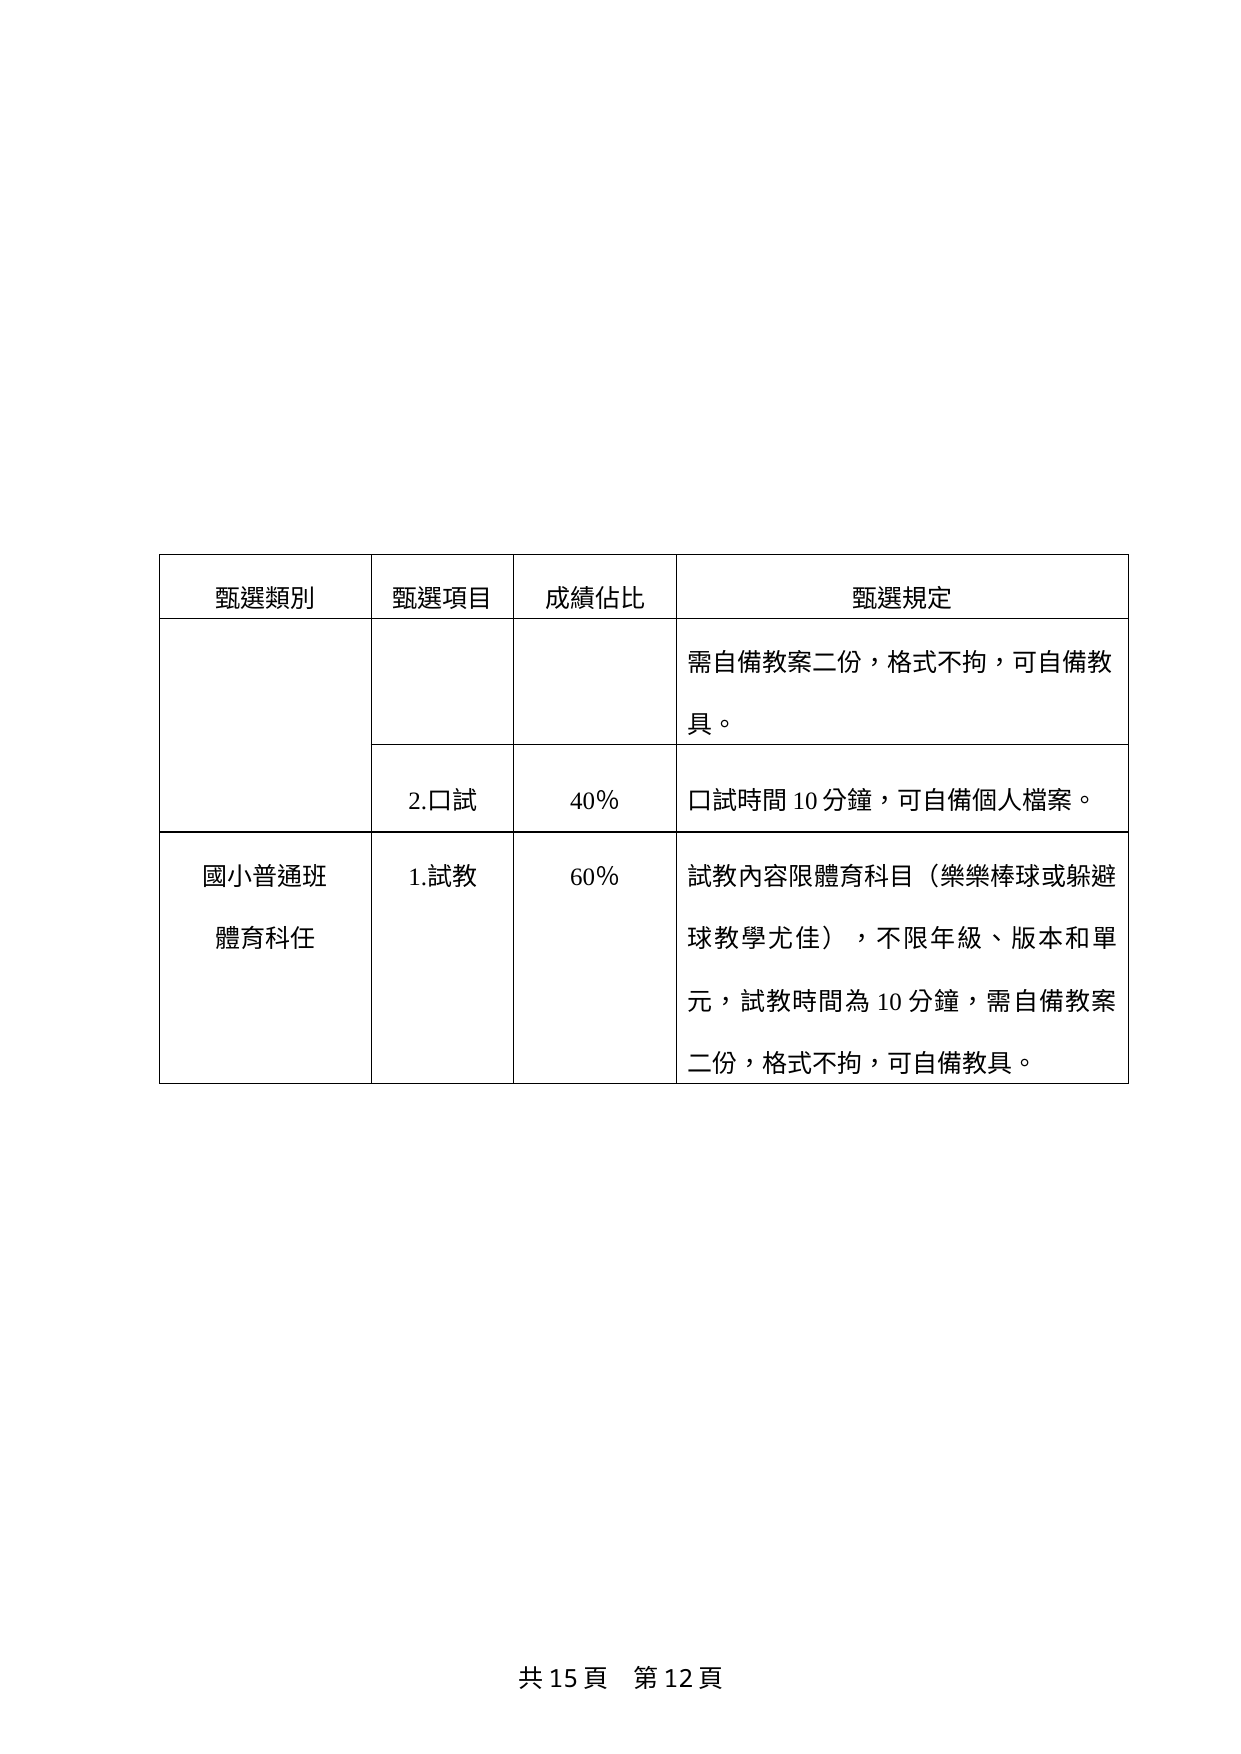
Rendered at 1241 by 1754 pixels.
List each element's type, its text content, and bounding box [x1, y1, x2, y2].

table_cell 60％ [514, 833, 676, 1082]
table_header 甄選規定 [677, 555, 1128, 618]
table_header 成績佔比 [514, 555, 676, 618]
table_cell 需自備教案二份，格式不拘，可自備教 具。 [677, 619, 1128, 744]
table_header 甄選項目 [372, 555, 513, 618]
table_cell [372, 619, 513, 744]
table_cell 1.試教 [372, 833, 513, 1082]
table_cell 口試時間10分鐘，可自備個人檔案。 [677, 745, 1128, 831]
table_cell [160, 619, 371, 831]
table_cell 試教內容限體育科目（樂樂棒球或躲避球教學尤佳），不限年級、版本和單元，試教時間為10分鐘，需自備教案二份，格式不拘，可自備教具。 [677, 833, 1128, 1082]
table_cell [514, 619, 676, 744]
table_cell 40％ [514, 745, 676, 831]
table_header 甄選類別 [160, 555, 371, 618]
table_cell 2.口試 [372, 745, 513, 831]
table_cell 國小普通班 體育科任 [160, 833, 371, 1082]
